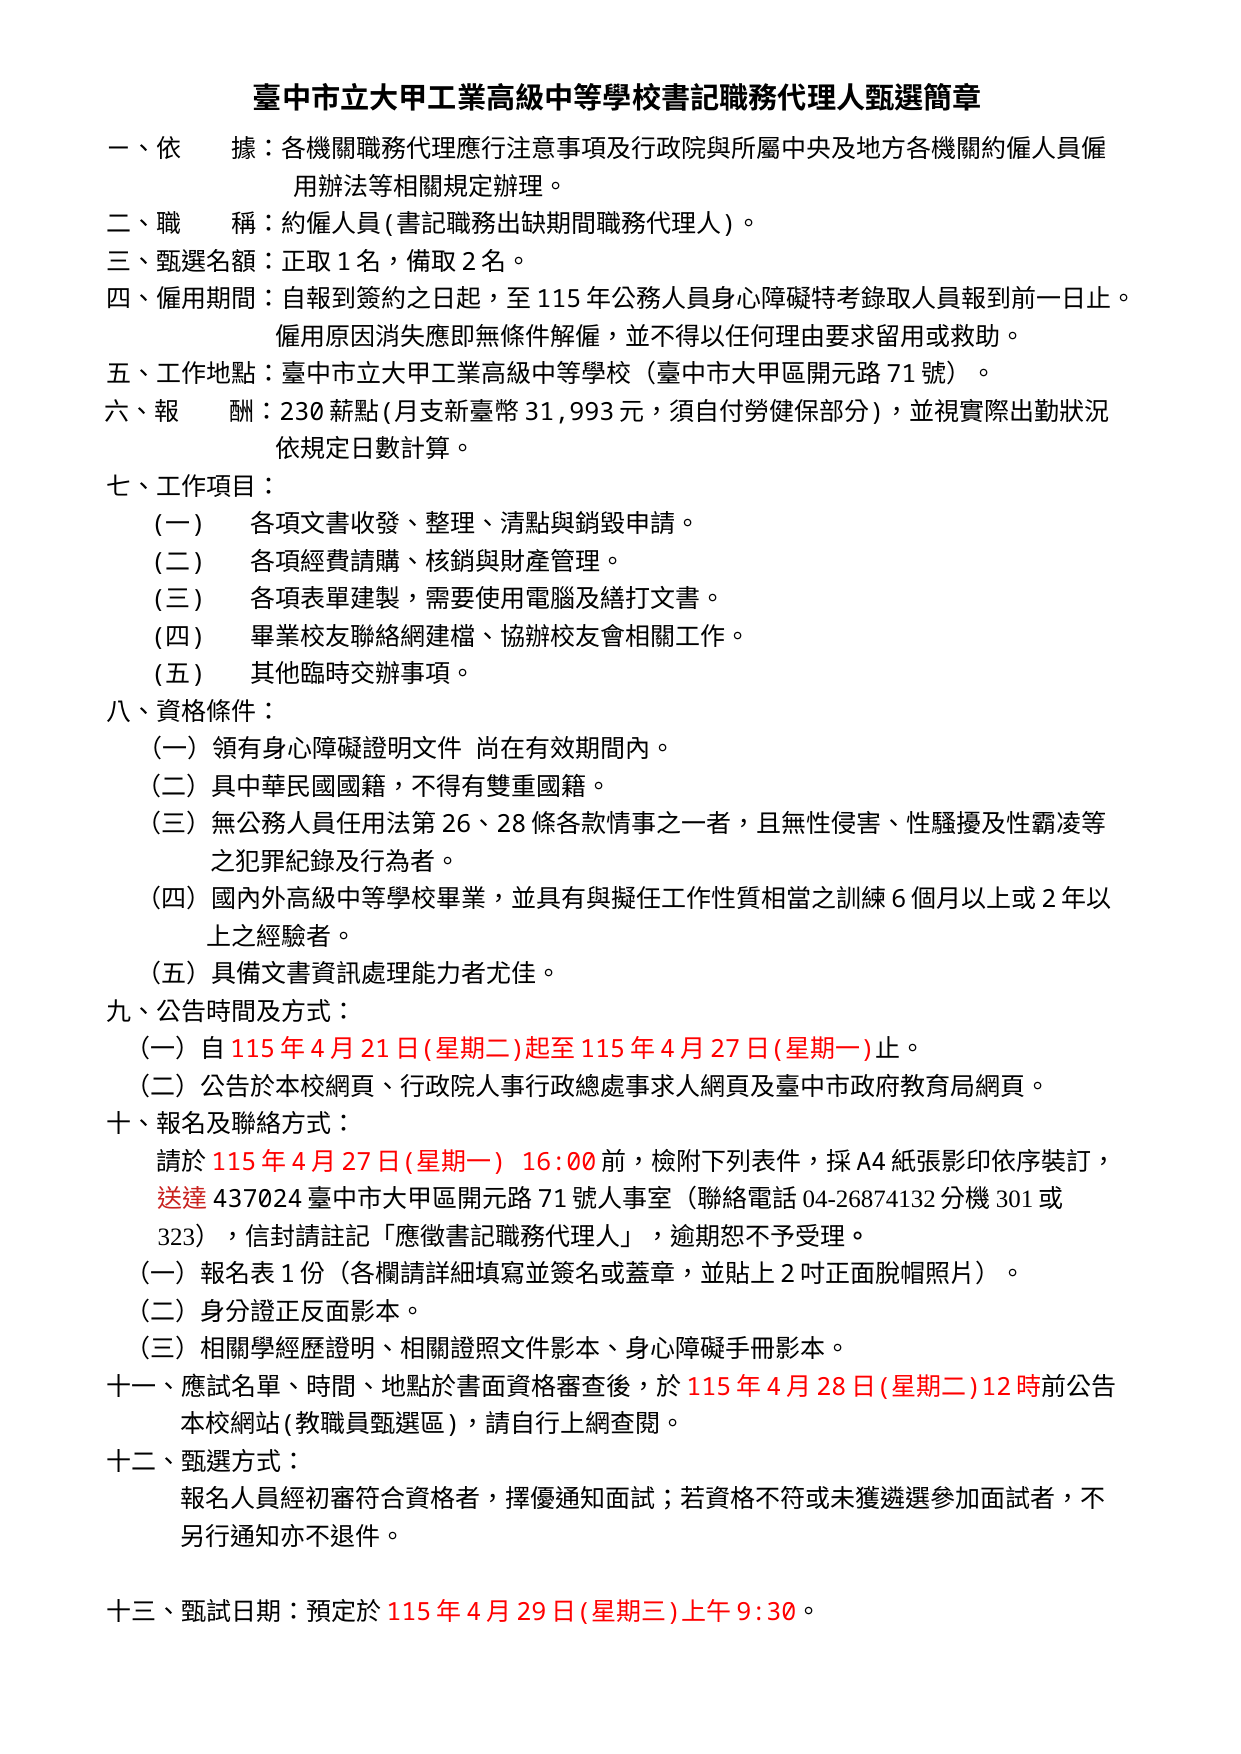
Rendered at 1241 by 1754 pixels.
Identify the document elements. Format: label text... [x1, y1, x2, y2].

text （二）具中華民國國籍，不得有雙重國籍。 [106, 765, 1128, 803]
list 畢業校友聯絡網建檔、協辦校友會相關工作。 [151, 615, 1128, 653]
text 十二、甄選方式： [106, 1440, 1128, 1478]
text 十一、應試名單、時間、地點於書面資格審查後，於115年4月28日(星期二)12時前公告本校網站(教職員甄選區)，請自行上網查閱。 [106, 1365, 1128, 1440]
text （五）具備文書資訊處理能力者尤佳。 [106, 953, 1128, 990]
text 七、工作項目： [106, 465, 1128, 503]
text （二）身分證正反面影本。 [125, 1290, 1128, 1328]
text 請於115年4月27日(星期一) 16:00前，檢附下列表件，採A4紙張影印依序裝訂，送達437024臺中市大甲區開元路71號人事室（聯絡電話04-26874132分機301或323），信封請註記「應徵書記職務代理人」，逾期恕不予受理。 [156, 1140, 1128, 1253]
text （四）國內外高級中等學校畢業，並具有與擬任工作性質相當之訓練6個月以上或2年以上之經驗者。 [106, 878, 1128, 953]
text （三）無公務人員任用法第26、28條各款情事之一者，且無性侵害、性騷擾及性霸凌等之犯罪紀錄及行為者。 [106, 803, 1128, 878]
list 各項文書收發、整理、清點與銷毀申請。 [151, 503, 1128, 540]
text （一）報名表1份（各欄請詳細填寫並簽名或蓋章，並貼上2吋正面脫帽照片）。 [125, 1253, 1128, 1290]
text 六、報 酬：230薪點(月支新臺幣31,993元，須自付勞健保部分)，並視實際出勤狀況依規定日數計算。 [104, 390, 1128, 465]
text 報名人員經初審符合資格者，擇優通知面試；若資格不符或未獲遴選參加面試者，不另行通知亦不退件。 [180, 1478, 1128, 1553]
text 八、資格條件： [106, 690, 1128, 728]
text （三）相關學經歷證明、相關證照文件影本、身心障礙手冊影本。 [125, 1328, 1128, 1365]
text 臺中市立大甲工業高級中等學校書記職務代理人甄選簡章 [106, 75, 1128, 117]
text 二、職 稱：約僱人員(書記職務出缺期間職務代理人)。 [106, 203, 1128, 240]
list 各項表單建製，需要使用電腦及繕打文書。 [151, 578, 1128, 615]
text （一）領有身心障礙證明文件 尚在有效期間內。 [107, 728, 1128, 765]
text 十、報名及聯絡方式： [106, 1103, 1128, 1140]
text ㄧ、依 據：各機關職務代理應行注意事項及行政院與所屬中央及地方各機關約僱人員僱用辦法等相關規定辦理。 [106, 128, 1128, 203]
text （一）自115年4月21日(星期二)起至115年4月27日(星期一)止。 [125, 1028, 1128, 1065]
text 五、工作地點：臺中市立大甲工業高級中等學校（臺中市大甲區開元路71號）。 [106, 353, 1128, 390]
text （二）公告於本校網頁、行政院人事行政總處事求人網頁及臺中市政府教育局網頁。 [125, 1065, 1128, 1103]
list 各項經費請購、核銷與財產管理。 [151, 540, 1128, 578]
text 三、甄選名額：正取1名，備取2名。 [106, 240, 1128, 278]
text 十三、甄試日期：預定於115年4月29日(星期三)上午9:30。 [106, 1590, 1128, 1628]
text 九、公告時間及方式： [106, 990, 1128, 1028]
list 其他臨時交辦事項。 [151, 653, 1128, 690]
text 四、僱用期間：自報到簽約之日起，至115年公務人員身心障礙特考錄取人員報到前一日止。僱用原因消失應即無條件解僱，並不得以任何理由要求留用或救助。 [106, 278, 1128, 353]
